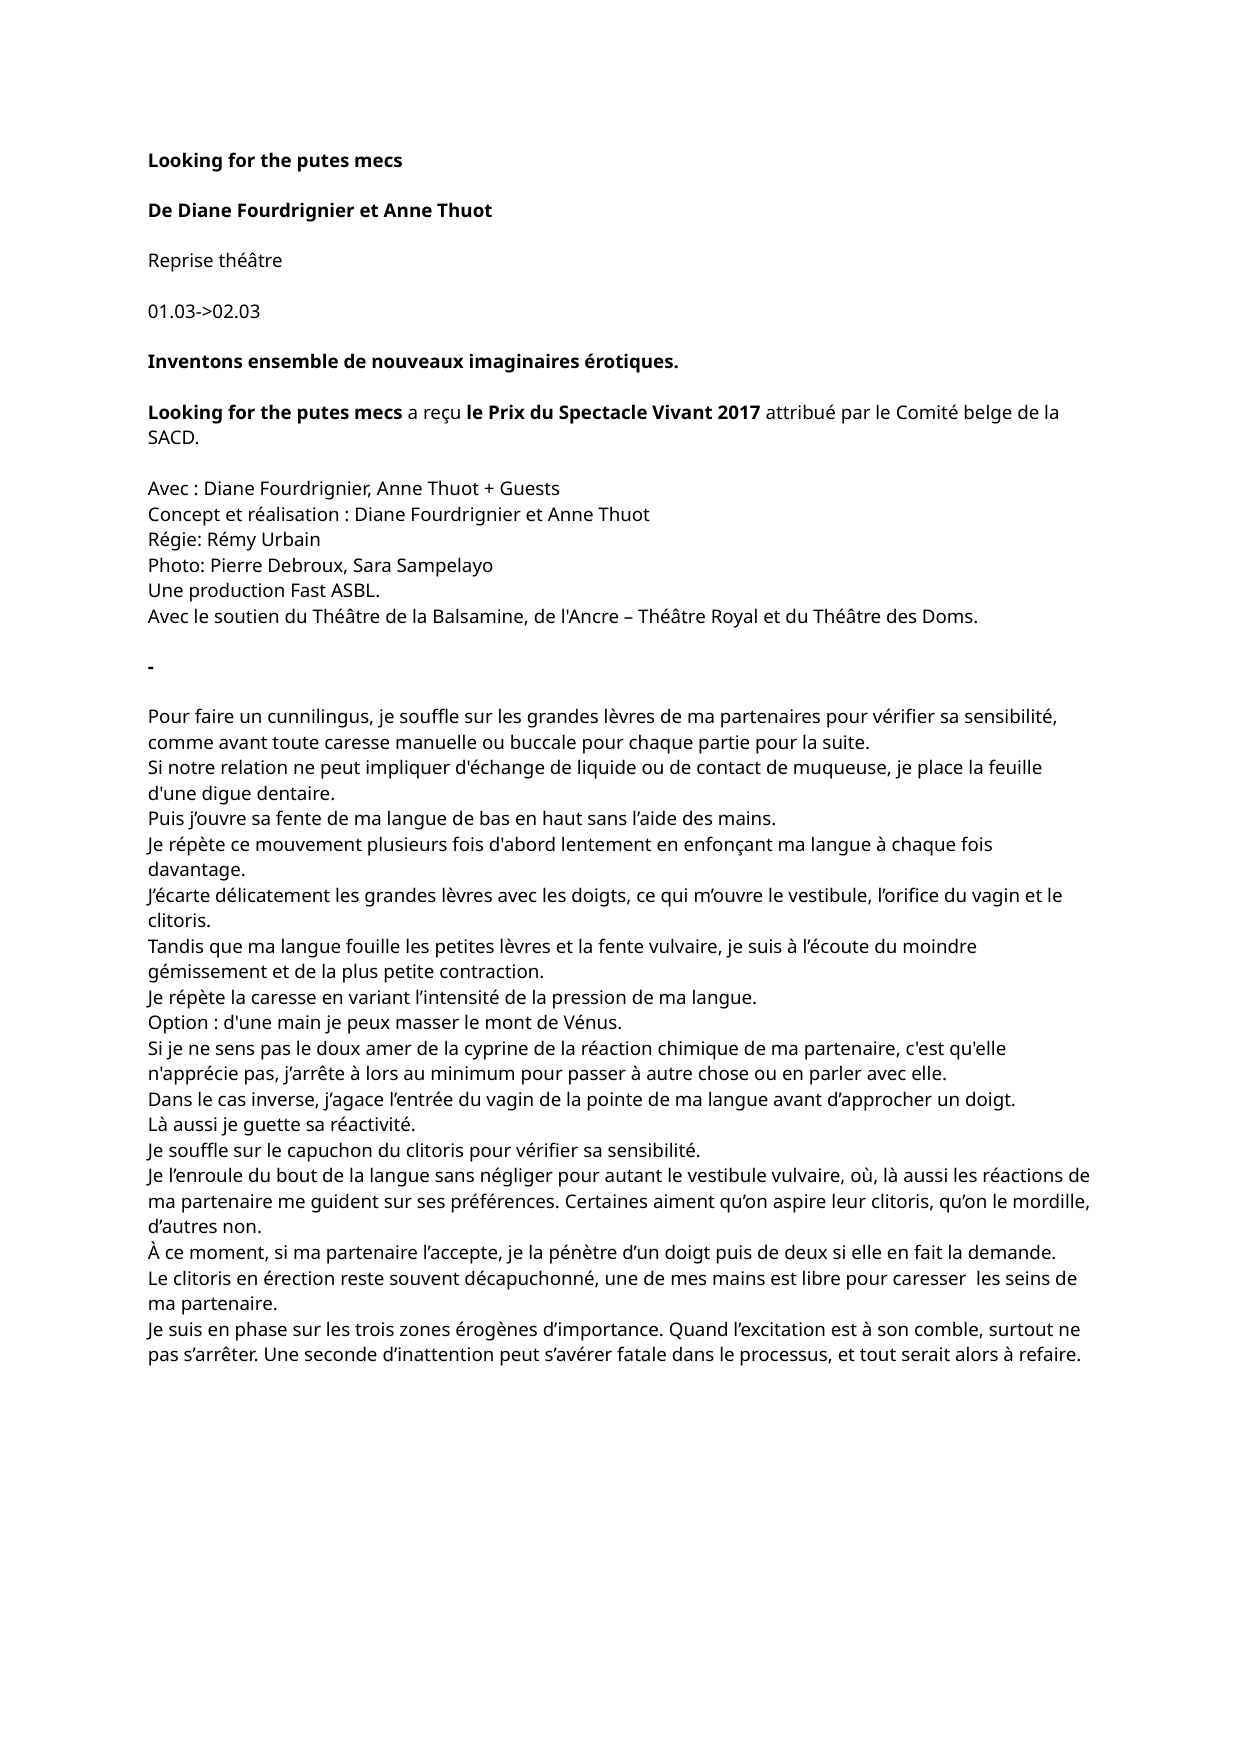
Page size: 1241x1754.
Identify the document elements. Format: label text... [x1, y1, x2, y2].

text Concept et réalisation : Diane Fourdrignier et Anne Thuot [148, 501, 1093, 527]
text Le clitoris en érection reste souvent décapuchonné, une de mes mains est libre pour caresser les seins de ma partenaire. [148, 1265, 1093, 1316]
text À ce moment, si ma partenaire l’accepte, je la pénètre d’un doigt puis de deux si elle en fait la demande. [148, 1239, 1093, 1265]
text Si notre relation ne peut impliquer d'échange de liquide ou de contact de muqueuse, je place la feuille d'une digue dentaire. [148, 754, 1093, 806]
text Inventons ensemble de nouveaux imaginaires érotiques. [148, 348, 1093, 373]
text Je répète la caresse en variant l’intensité de la pression de ma langue. [148, 984, 1093, 1010]
text Régie: Rémy Urbain [148, 527, 1093, 552]
text Avec : Diane Fourdrignier, Anne Thuot + Guests [148, 476, 1093, 501]
text Avec le soutien du Théâtre de la Balsamine, de l'Ancre – Théâtre Royal et du Théâtre des Doms. [148, 603, 1093, 629]
text De Diane Fourdrignier et Anne Thuot [148, 198, 1093, 223]
text Dans le cas inverse, j’agace l’entrée du vagin de la pointe de ma langue avant d’approcher un doigt. [148, 1086, 1093, 1112]
text Si je ne sens pas le doux amer de la cyprine de la réaction chimique de ma partenaire, c'est qu'elle n'apprécie pas, j’arrête à lors au minimum pour passer à autre chose ou en parler avec elle. [148, 1035, 1093, 1086]
text Pour faire un cunnilingus, je souffle sur les grandes lèvres de ma partenaires pour vérifier sa sensibilité, comme avant toute caresse manuelle ou buccale pour chaque partie pour la suite. [148, 703, 1093, 754]
text Option : d'une main je peux masser le mont de Vénus. [148, 1010, 1093, 1035]
text Je souffle sur le capuchon du clitoris pour vérifier sa sensibilité. [148, 1137, 1093, 1163]
text J’écarte délicatement les grandes lèvres avec les doigts, ce qui m’ouvre le vestibule, l’orifice du vagin et le clitoris. [148, 882, 1093, 933]
text Reprise théâtre [148, 248, 1093, 273]
text Tandis que ma langue fouille les petites lèvres et la fente vulvaire, je suis à l’écoute du moindre gémissement et de la plus petite contraction. [148, 933, 1093, 984]
text Photo: Pierre Debroux, Sara Sampelayo [148, 552, 1093, 578]
text Là aussi je guette sa réactivité. [148, 1112, 1093, 1137]
text Une production Fast ASBL. [148, 578, 1093, 603]
text Je l’enroule du bout de la langue sans négliger pour autant le vestibule vulvaire, où, là aussi les réactions de ma partenaire me guident sur ses préférences. Certaines aiment qu’on aspire leur clitoris, qu’on le mordille, d’autres non. [148, 1163, 1093, 1239]
text Puis j’ouvre sa fente de ma langue de bas en haut sans l’aide des mains. [148, 806, 1093, 831]
text Je répète ce mouvement plusieurs fois d'abord lentement en enfonçant ma langue à chaque fois davantage. [148, 831, 1093, 882]
text Je suis en phase sur les trois zones érogènes d’importance. Quand l’excitation est à son comble, surtout ne pas s’arrêter. Une seconde d’inattention peut s’avérer fatale dans le processus, et tout serait alors à refaire. [148, 1316, 1093, 1367]
text Looking for the putes mecs a reçu le Prix du Spectacle Vivant 2017 attribué par le Comité belge de la SACD. [148, 399, 1093, 450]
text 01.03->02.03 [148, 298, 1093, 323]
text Looking for the putes mecs [148, 148, 1093, 173]
text - [148, 653, 1093, 679]
